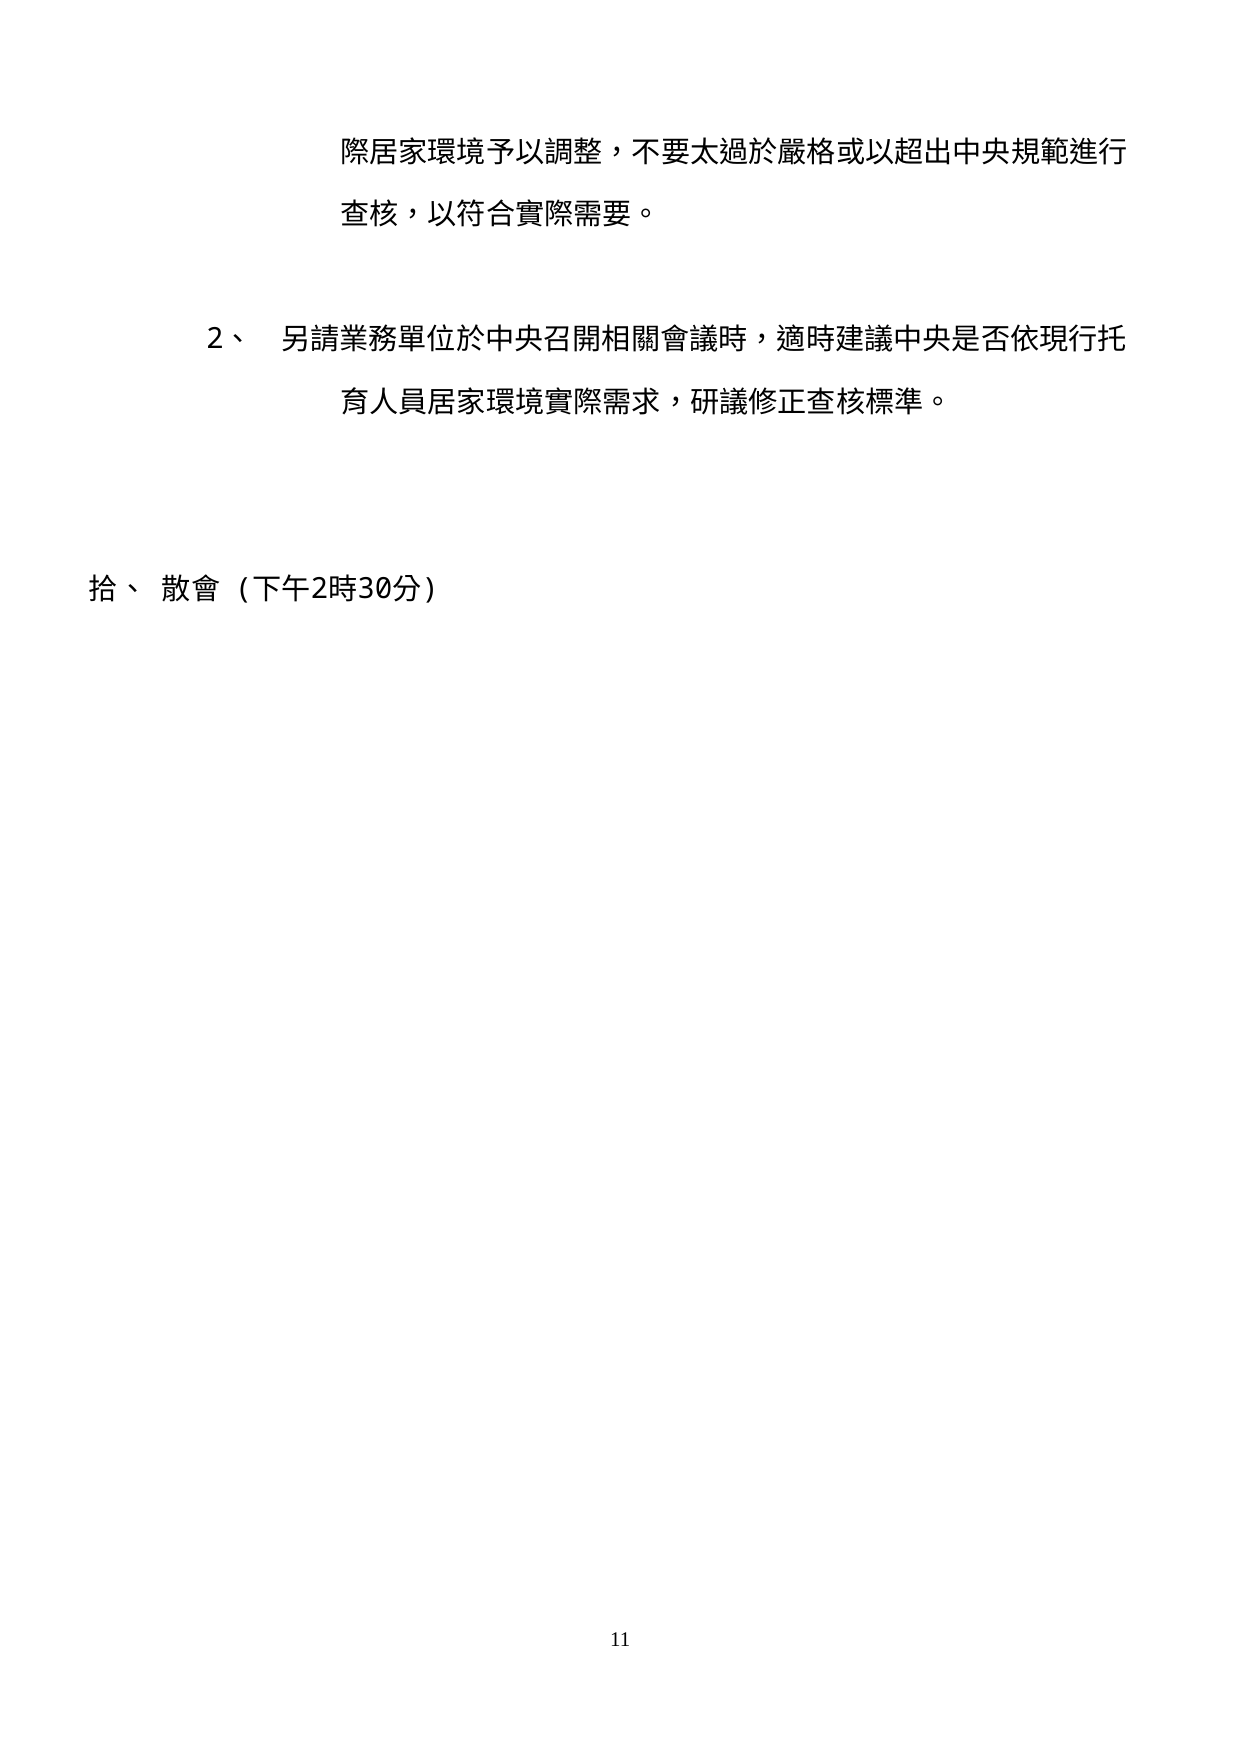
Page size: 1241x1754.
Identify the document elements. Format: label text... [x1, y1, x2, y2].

text 拾、 散會 (下午2時30分) [89, 545, 1152, 608]
list 際居家環境予以調整，不要太過於嚴格或以超出中央規範進行查核，以符合實際需要。 [206, 108, 1152, 233]
list 另請業務單位於中央召開相關會議時，適時建議中央是否依現行托育人員居家環境實際需求，研議修正查核標準。 [206, 295, 1152, 420]
